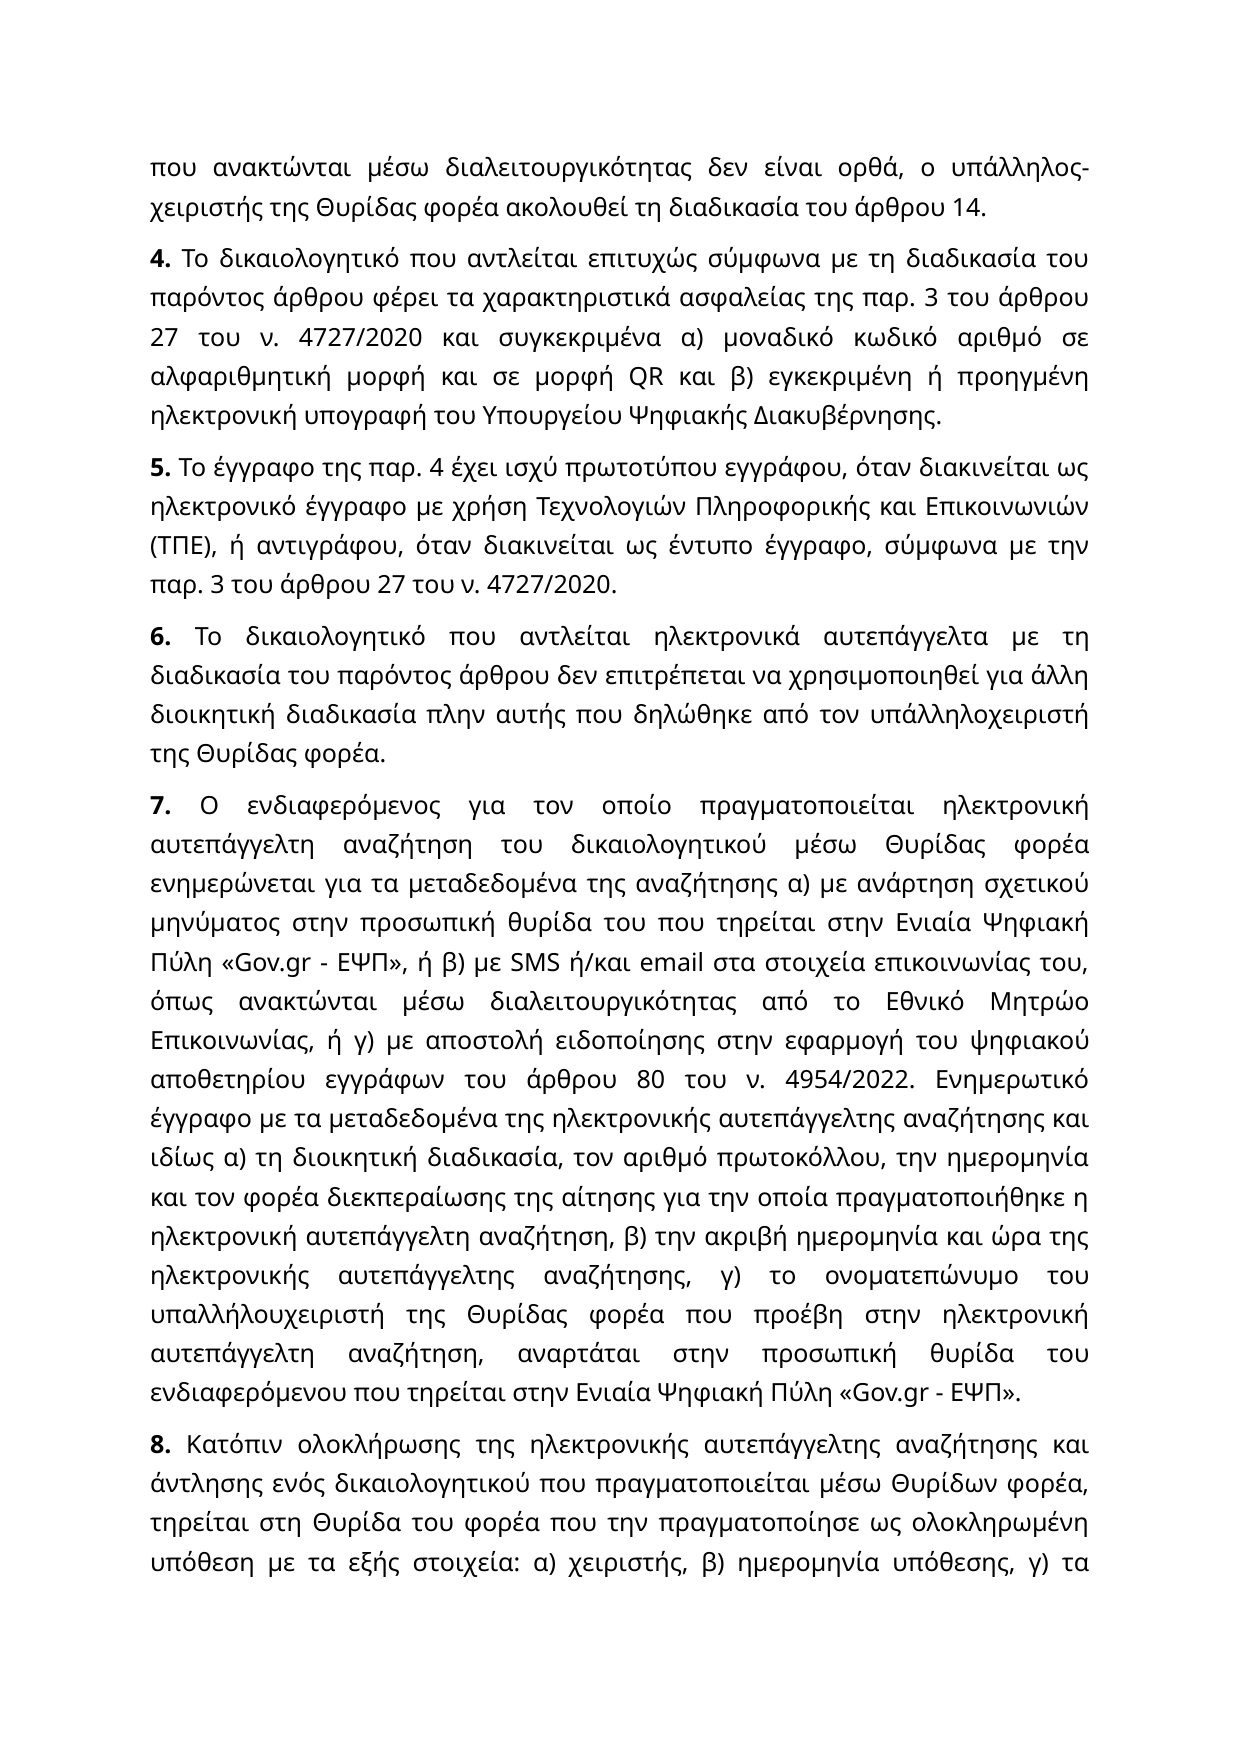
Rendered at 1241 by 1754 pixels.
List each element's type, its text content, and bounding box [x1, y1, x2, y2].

text 6. Το δικαιολογητικό που αντλείται ηλεκτρονικά αυτεπάγγελτα με τη διαδικασία του παρόντος άρθρου δεν επιτρέπεται να χρησιμοποιηθεί για άλλη διοικητική διαδικασία πλην αυτής που δηλώθηκε από τον υπάλληλοχειριστή της Θυρίδας φορέα. [150, 618, 1090, 770]
text 8. Κατόπιν ολοκλήρωσης της ηλεκτρονικής αυτεπάγγελτης αναζήτησης και άντλησης ενός δικαιολογητικού που πραγματοποιείται μέσω Θυρίδων φορέα, τηρείται στη Θυρίδα του φορέα που την πραγματοποίησε ως ολοκληρωμένη υπόθεση με τα εξής στοιχεία: α) χειριστής, β) ημερομηνία υπόθεσης, γ) τα [150, 1427, 1090, 1578]
text 5. Το έγγραφο της παρ. 4 έχει ισχύ πρωτοτύπου εγγράφου, όταν διακινείται ως ηλεκτρονικό έγγραφο με χρήση Τεχνολογιών Πληροφορικής και Επικοινωνιών (ΤΠΕ), ή αντιγράφου, όταν διακινείται ως έντυπο έγγραφο, σύμφωνα με την παρ. 3 του άρθρου 27 του ν. 4727/2020. [150, 449, 1090, 601]
text που ανακτώνται μέσω διαλειτουργικότητας δεν είναι ορθά, ο υπάλληλος-χειριστής της Θυρίδας φορέα ακολουθεί τη διαδικασία του άρθρου 14. [150, 150, 1090, 223]
text 4. Το δικαιολογητικό που αντλείται επιτυχώς σύμφωνα με τη διαδικασία του παρόντος άρθρου φέρει τα χαρακτηριστικά ασφαλείας της παρ. 3 του άρθρου 27 του ν. 4727/2020 και συγκεκριμένα α) μοναδικό κωδικό αριθμό σε αλφαριθμητική μορφή και σε μορφή QR και β) εγκεκριμένη ή προηγμένη ηλεκτρονική υπογραφή του Υπουργείου Ψηφιακής Διακυβέρνησης. [150, 241, 1090, 432]
text 7. Ο ενδιαφερόμενος για τον οποίο πραγματοποιείται ηλεκτρονική αυτεπάγγελτη αναζήτηση του δικαιολογητικού μέσω Θυρίδας φορέα ενημερώνεται για τα μεταδεδομένα της αναζήτησης α) με ανάρτηση σχετικού μηνύματος στην προσωπική θυρίδα του που τηρείται στην Ενιαία Ψηφιακή Πύλη «Gov.gr - ΕΨΠ», ή β) με SMS ή/και email στα στοιχεία επικοινωνίας του, όπως ανακτώνται μέσω διαλειτουργικότητας από το Εθνικό Μητρώο Επικοινωνίας, ή γ) με αποστολή ειδοποίησης στην εφαρμογή του ψηφιακού αποθετηρίου εγγράφων του άρθρου 80 του ν. 4954/2022. Ενημερωτικό έγγραφο με τα μεταδεδομένα της ηλεκτρονικής αυτεπάγγελτης αναζήτησης και ιδίως α) τη διοικητική διαδικασία, τον αριθμό πρωτοκόλλου, την ημερομηνία και τον φορέα διεκπεραίωσης της αίτησης για την οποία πραγματοποιήθηκε η ηλεκτρονική αυτεπάγγελτη αναζήτηση, β) την ακριβή ημερομηνία και ώρα της ηλεκτρονικής αυτεπάγγελτης αναζήτησης, γ) το ονοματεπώνυμο του υπαλλήλουχειριστή της Θυρίδας φορέα που προέβη στην ηλεκτρονική αυτεπάγγελτη αναζήτηση, αναρτάται στην προσωπική θυρίδα του ενδιαφερόμενου που τηρείται στην Ενιαία Ψηφιακή Πύλη «Gov.gr - ΕΨΠ». [150, 787, 1090, 1409]
